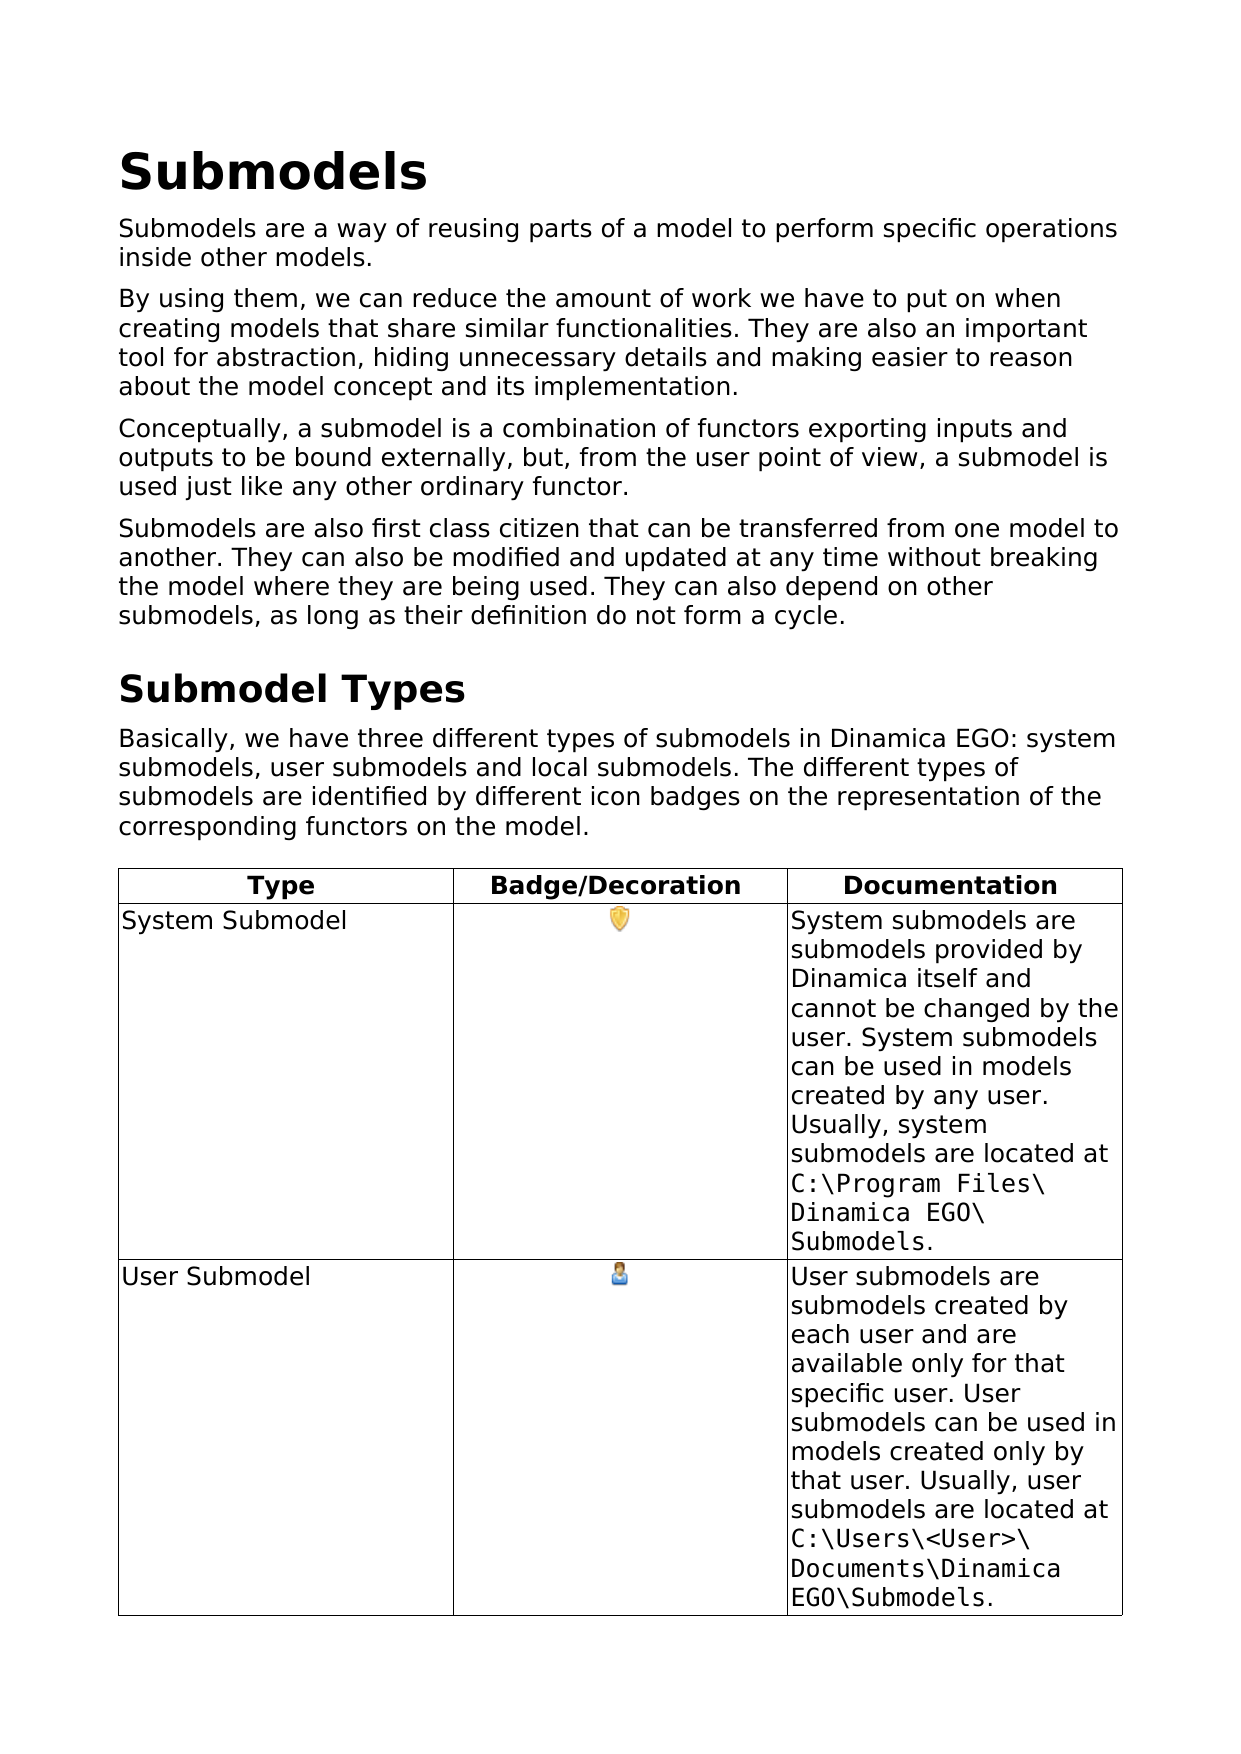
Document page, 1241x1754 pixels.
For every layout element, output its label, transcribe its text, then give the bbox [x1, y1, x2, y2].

table_header Type [119, 869, 453, 903]
table_cell User submodels are submodels created by each user and are available only for that specific user. User submodels can be used in models created only by that user. Usually, user submodels are located at C:\Users\<User>\Documents\Dinamica EGO\Submodels. [788, 1260, 1122, 1615]
text Submodels are also first class citizen that can be transferred from one model to another. They can also be modified and updated at any time without breaking the model where they are being used. They can also depend on other submodels, as long as their definition do not form a cycle. [118, 514, 1122, 631]
table_header Badge/Decoration [454, 869, 787, 903]
text Basically, we have three different types of submodels in Dinamica EGO: system submodels, user submodels and local submodels. The different types of submodels are identified by different icon badges on the representation of the corresponding functors on the model. [118, 724, 1122, 841]
text Conceptually, a submodel is a combination of functors exporting inputs and outputs to be bound externally, but, from the user point of view, a submodel is used just like any other ordinary functor. [118, 414, 1122, 501]
picture [607, 1262, 633, 1288]
table_cell System Submodel [119, 904, 453, 1259]
table_header Documentation [788, 869, 1122, 903]
text Submodels are a way of reusing parts of a model to perform specific operations inside other models. [118, 214, 1122, 272]
table_cell [454, 904, 787, 1259]
picture [607, 906, 633, 932]
table_cell [454, 1260, 787, 1615]
text By using them, we can reduce the amount of work we have to put on when creating models that share similar functionalities. They are also an important tool for abstraction, hiding unnecessary details and making easier to reason about the model concept and its implementation. [118, 285, 1122, 401]
table_cell User Submodel [119, 1260, 453, 1615]
table_cell System submodels are submodels provided by Dinamica itself and cannot be changed by the user. System submodels can be used in models created by any user. Usually, system submodels are located at C:\Program Files\Dinamica EGO\Submodels. [788, 904, 1122, 1259]
subtitle Submodel Types [118, 668, 1122, 712]
subtitle Submodels [118, 143, 1122, 201]
